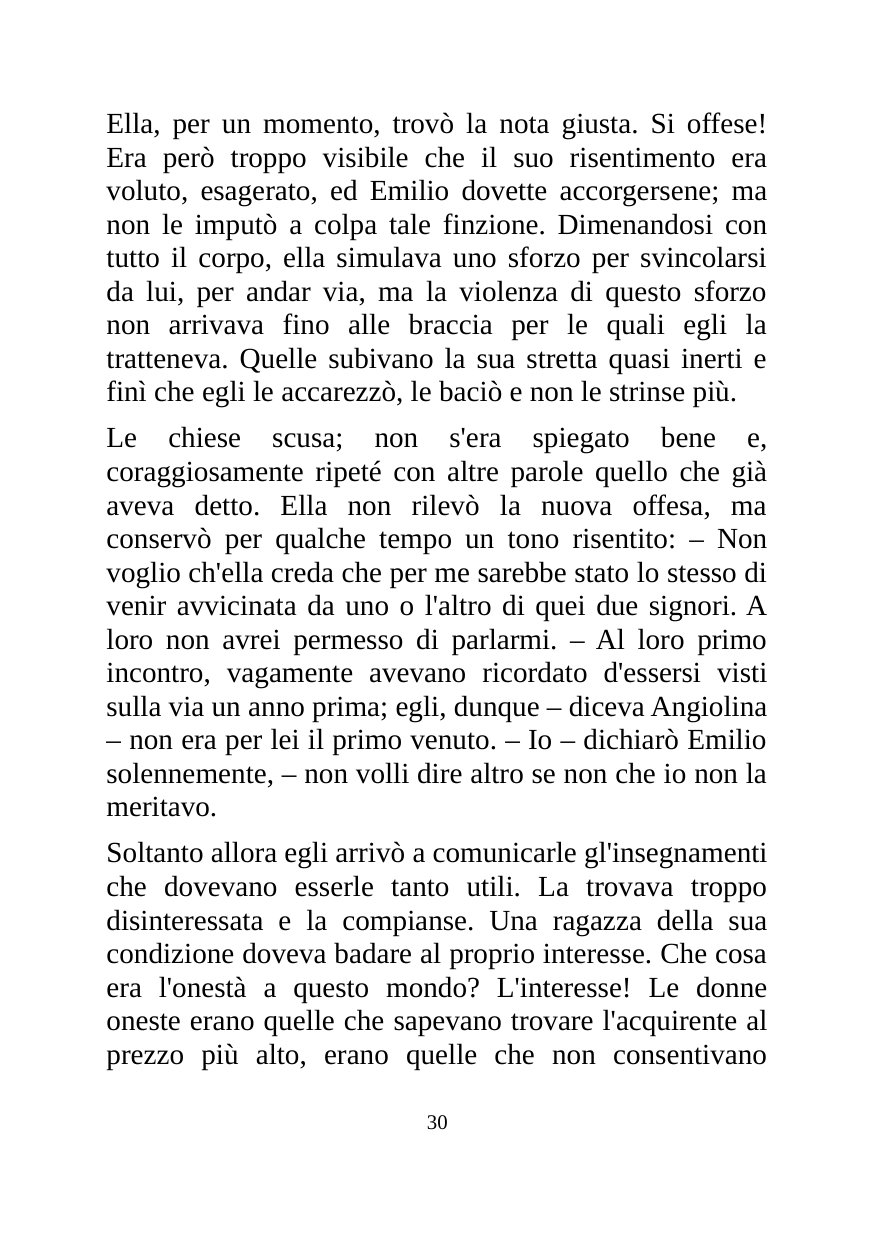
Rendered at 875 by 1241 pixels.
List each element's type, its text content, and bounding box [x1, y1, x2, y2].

text Le chiese scusa; non s'era spiegato bene e, coraggiosamente ripeté con altre parole quello che già aveva detto. Ella non rilevò la nuova offesa, ma conservò per qualche tempo un tono risentito: – Non voglio ch'ella creda che per me sarebbe stato lo stesso di venir avvicinata da uno o l'altro di quei due signori. A loro non avrei permesso di parlarmi. – Al loro primo incontro, vagamente avevano ricordato d'essersi visti sulla via un anno prima; egli, dunque – diceva Angiolina – non era per lei il primo venuto. – Io – dichiarò Emilio solennemente, – non volli dire altro se non che io non la meritavo. [106, 421, 768, 823]
text Soltanto allora egli arrivò a comunicarle gl'insegnamenti che dovevano esserle tanto utili. La trovava troppo disinteressata e la compianse. Una ragazza della sua condizione doveva badare al proprio interesse. Che cosa era l'onestà a questo mondo? L'interesse! Le donne oneste erano quelle che sapevano trovare l'acquirente al prezzo più alto, erano quelle che non consentivano [106, 836, 768, 1070]
text Ella, per un momento, trovò la nota giusta. Si offese! Era però troppo visibile che il suo risentimento era voluto, esagerato, ed Emilio dovette accorgersene; ma non le imputò a colpa tale finzione. Dimenandosi con tutto il corpo, ella simulava uno sforzo per svincolarsi da lui, per andar via, ma la violenza di questo sforzo non arrivava fino alle braccia per le quali egli la tratteneva. Quelle subivano la sua stretta quasi inerti e finì che egli le accarezzò, le baciò e non le strinse più. [106, 106, 768, 408]
